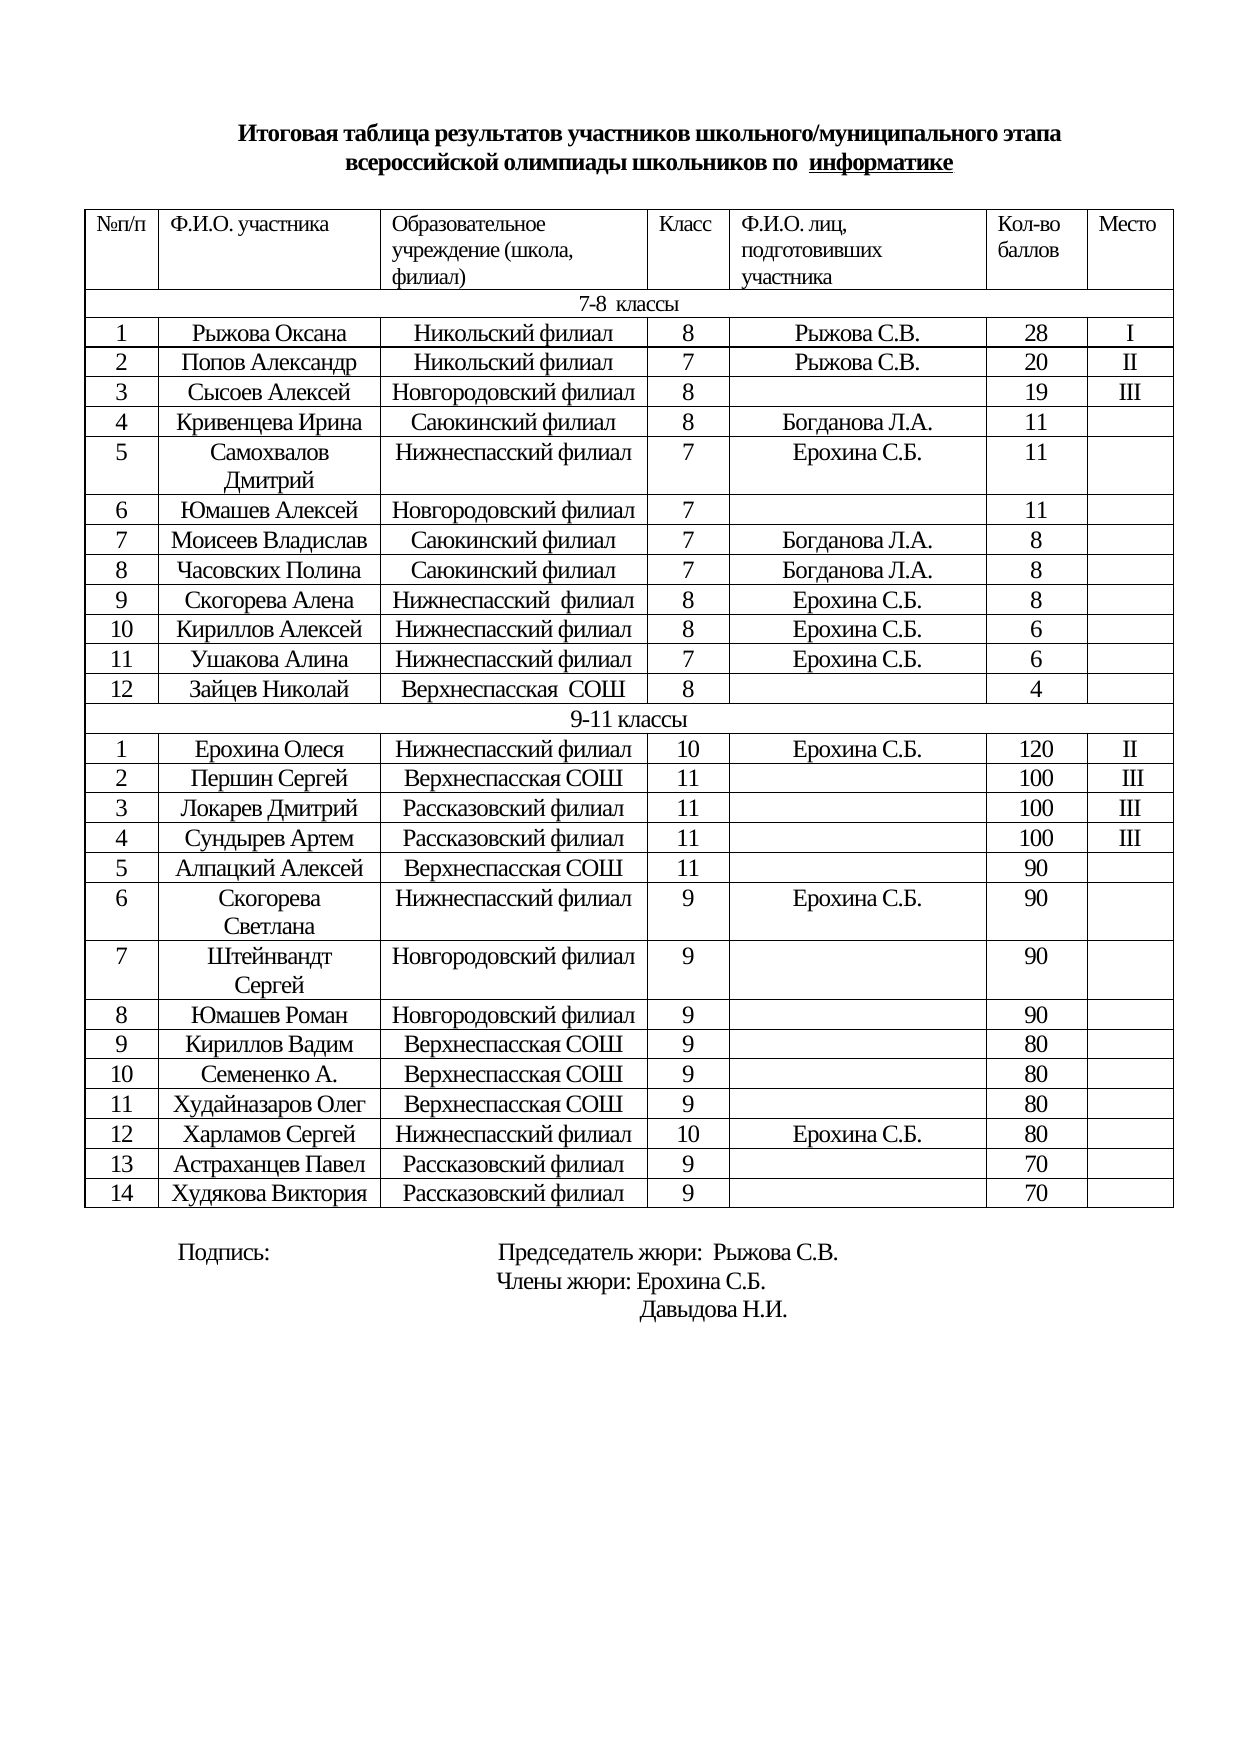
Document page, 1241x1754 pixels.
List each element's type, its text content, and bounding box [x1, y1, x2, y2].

table_cell 7 [648, 555, 729, 584]
table_cell 8 [648, 377, 729, 406]
table_cell [1088, 883, 1173, 940]
table_cell Саюкинский филиал [381, 525, 647, 554]
table_header Ф.И.О. участника [159, 210, 380, 289]
table_cell 100 [987, 823, 1087, 852]
table_cell 1 [86, 318, 158, 346]
table_cell Сундырев Артем [159, 823, 380, 852]
table_cell III [1088, 764, 1173, 792]
table_cell [1088, 674, 1173, 703]
table_cell Рассказовский филиал [381, 1149, 647, 1177]
table_cell Саюкинский филиал [381, 555, 647, 584]
table_cell [730, 674, 986, 703]
table_cell [1088, 1059, 1173, 1088]
table_cell [1088, 1089, 1173, 1118]
table_cell 4 [86, 823, 158, 852]
table_cell 7 [648, 644, 729, 673]
table_cell Ушакова Алина [159, 644, 380, 673]
table_cell [1088, 1119, 1173, 1148]
text Давыдова Н.И. [177, 1294, 1122, 1323]
table_cell Худякова Виктория [159, 1179, 380, 1207]
table_cell 11 [987, 495, 1087, 524]
table_cell Харламов Сергей [159, 1119, 380, 1148]
table_cell 12 [86, 674, 158, 703]
table_cell 70 [987, 1179, 1087, 1207]
table_cell 80 [987, 1059, 1087, 1088]
table_cell 7 [86, 941, 158, 999]
table_cell III [1088, 823, 1173, 852]
table_cell [730, 377, 986, 406]
table_cell Богданова Л.А. [730, 525, 986, 554]
table_cell Штейнвандт Сергей [159, 941, 380, 999]
table_cell Никольский филиал [381, 348, 647, 376]
table_header Кол-во баллов [987, 210, 1087, 289]
table_cell 6 [86, 883, 158, 940]
table_cell [730, 1149, 986, 1177]
table_header Ф.И.О. лиц, подготовивших участника [730, 210, 986, 289]
table_cell Нижнеспасский филиал [381, 1119, 647, 1148]
table_cell 2 [86, 348, 158, 376]
table_cell 9 [648, 1030, 729, 1058]
table_cell Ерохина С.Б. [730, 437, 986, 494]
table_cell 10 [86, 1059, 158, 1088]
table_cell [1088, 495, 1173, 524]
table_cell [1088, 585, 1173, 613]
table_cell Кривенцева Ирина [159, 407, 380, 436]
table_cell III [1088, 793, 1173, 822]
table_header Класс [648, 210, 729, 289]
table_cell Зайцев Николай [159, 674, 380, 703]
table_cell 9 [648, 1089, 729, 1118]
table_cell [1088, 615, 1173, 643]
table_cell [730, 1059, 986, 1088]
table_cell 90 [987, 1000, 1087, 1028]
table_cell 13 [86, 1149, 158, 1177]
table_cell 8 [987, 555, 1087, 584]
table_cell 120 [987, 734, 1087, 762]
table_cell 9 [86, 1030, 158, 1058]
table_cell [1088, 525, 1173, 554]
table_cell [1088, 941, 1173, 999]
table_cell 11 [987, 407, 1087, 436]
table_cell 8 [987, 585, 1087, 613]
table_cell Верхнеспасская СОШ [381, 1089, 647, 1118]
table_cell [1088, 1030, 1173, 1058]
table_cell Моисеев Владислав [159, 525, 380, 554]
table_cell [1088, 1000, 1173, 1028]
table_cell Нижнеспасский филиал [381, 883, 647, 940]
table_cell 6 [987, 644, 1087, 673]
table_cell Богданова Л.А. [730, 555, 986, 584]
text Итоговая таблица результатов участников школьного/муниципального этапа всероссийской олимпиады школьников по информатике [177, 118, 1122, 176]
table_cell 2 [86, 764, 158, 792]
table_cell 12 [86, 1119, 158, 1148]
table_cell Локарев Дмитрий [159, 793, 380, 822]
table_cell 8 [987, 525, 1087, 554]
table_cell 80 [987, 1089, 1087, 1118]
table_cell 11 [86, 644, 158, 673]
table_cell Верхнеспасская СОШ [381, 1059, 647, 1088]
table_cell Рассказовский филиал [381, 793, 647, 822]
table_cell Богданова Л.А. [730, 407, 986, 436]
table_cell 4 [86, 407, 158, 436]
table_cell 5 [86, 437, 158, 494]
table_cell 8 [648, 318, 729, 346]
table_cell 7 [648, 348, 729, 376]
table_cell 9 [648, 1179, 729, 1207]
table_cell 8 [648, 615, 729, 643]
table_cell [1088, 1179, 1173, 1207]
table_cell Рассказовский филиал [381, 823, 647, 852]
table_cell 10 [648, 734, 729, 762]
table_cell 11 [86, 1089, 158, 1118]
table_cell Першин Сергей [159, 764, 380, 792]
table_cell 80 [987, 1119, 1087, 1148]
table_cell 3 [86, 793, 158, 822]
table_cell Никольский филиал [381, 318, 647, 346]
table_cell 9 [648, 941, 729, 999]
table_cell Рыжова Оксана [159, 318, 380, 346]
table_cell 7-8 классы [86, 290, 1173, 317]
table_cell II [1088, 348, 1173, 376]
table_cell 7 [648, 437, 729, 494]
table_header Место [1088, 210, 1173, 289]
table_cell Скогорева Светлана [159, 883, 380, 940]
table_cell 90 [987, 853, 1087, 882]
table_cell Верхнеспасская СОШ [381, 1030, 647, 1058]
table_cell 11 [648, 793, 729, 822]
table_cell 9 [648, 1000, 729, 1028]
table_cell III [1088, 377, 1173, 406]
table_cell 80 [987, 1030, 1087, 1058]
table_cell Новгородовский филиал [381, 1000, 647, 1028]
table_cell Рыжова С.В. [730, 348, 986, 376]
table_cell 100 [987, 793, 1087, 822]
table_cell Нижнеспасский филиал [381, 734, 647, 762]
table_cell Новгородовский филиал [381, 495, 647, 524]
table_cell 10 [648, 1119, 729, 1148]
table_cell 100 [987, 764, 1087, 792]
table_cell 90 [987, 883, 1087, 940]
table_cell Верхнеспасская СОШ [381, 764, 647, 792]
table_cell [1088, 1149, 1173, 1177]
table_cell Ерохина С.Б. [730, 883, 986, 940]
table_cell 9 [648, 1059, 729, 1088]
table_cell 3 [86, 377, 158, 406]
table_cell [730, 1000, 986, 1028]
table_cell [730, 495, 986, 524]
table_cell Ерохина С.Б. [730, 734, 986, 762]
table_cell [730, 941, 986, 999]
table_cell 20 [987, 348, 1087, 376]
table_header №п/п [86, 210, 158, 289]
table_cell Сысоев Алексей [159, 377, 380, 406]
table_cell 9-11 классы [86, 704, 1173, 733]
table_cell 5 [86, 853, 158, 882]
table_cell 90 [987, 941, 1087, 999]
table_cell Нижнеспасский филиал [381, 644, 647, 673]
table_cell Часовских Полина [159, 555, 380, 584]
table_cell Новгородовский филиал [381, 941, 647, 999]
table_cell 9 [648, 1149, 729, 1177]
table_cell [1088, 437, 1173, 494]
table_cell 8 [648, 407, 729, 436]
table_cell 8 [648, 585, 729, 613]
table_cell 7 [648, 495, 729, 524]
table_cell Астраханцев Павел [159, 1149, 380, 1177]
table_cell 70 [987, 1149, 1087, 1177]
table_cell 8 [648, 674, 729, 703]
table_cell Ерохина С.Б. [730, 1119, 986, 1148]
table_cell Нижнеспасский филиал [381, 615, 647, 643]
table_cell 8 [86, 1000, 158, 1028]
text Подпись: Председатель жюри: Рыжова С.В. [177, 1237, 1122, 1266]
table_cell II [1088, 734, 1173, 762]
table_cell Рыжова С.В. [730, 318, 986, 346]
table_cell Самохвалов Дмитрий [159, 437, 380, 494]
table_cell Рассказовский филиал [381, 1179, 647, 1207]
table_cell Кириллов Алексей [159, 615, 380, 643]
table_cell I [1088, 318, 1173, 346]
table_cell [1088, 853, 1173, 882]
table_cell Алпацкий Алексей [159, 853, 380, 882]
table_cell [730, 1030, 986, 1058]
table_cell Скогорева Алена [159, 585, 380, 613]
table_cell Верхнеспасская СОШ [381, 853, 647, 882]
table_cell 6 [86, 495, 158, 524]
table_cell 7 [86, 525, 158, 554]
table_cell Новгородовский филиал [381, 377, 647, 406]
table_cell Ерохина С.Б. [730, 644, 986, 673]
table_cell Ерохина С.Б. [730, 585, 986, 613]
table_cell 7 [648, 525, 729, 554]
table_cell Верхнеспасская СОШ [381, 674, 647, 703]
table_cell 11 [987, 437, 1087, 494]
table_cell [730, 853, 986, 882]
table_cell Саюкинский филиал [381, 407, 647, 436]
table_cell Семененко А. [159, 1059, 380, 1088]
table_cell 19 [987, 377, 1087, 406]
table_cell Нижнеспасский филиал [381, 585, 647, 613]
table_cell 11 [648, 823, 729, 852]
table_cell [730, 1089, 986, 1118]
table_cell 14 [86, 1179, 158, 1207]
table_cell Худайназаров Олег [159, 1089, 380, 1118]
table_cell 6 [987, 615, 1087, 643]
table_cell Ерохина Олеся [159, 734, 380, 762]
table_cell 10 [86, 615, 158, 643]
table_cell [1088, 407, 1173, 436]
text Члены жюри: Ерохина С.Б. [177, 1266, 1122, 1294]
table_cell 11 [648, 853, 729, 882]
table_cell 8 [86, 555, 158, 584]
table_cell [730, 764, 986, 792]
table_cell Юмашев Алексей [159, 495, 380, 524]
table_header Образовательное учреждение (школа, филиал) [381, 210, 647, 289]
table_cell 9 [86, 585, 158, 613]
table_cell 9 [648, 883, 729, 940]
table_cell [1088, 555, 1173, 584]
table_cell [730, 1179, 986, 1207]
table_cell Юмашев Роман [159, 1000, 380, 1028]
table_cell 4 [987, 674, 1087, 703]
table_cell Попов Александр [159, 348, 380, 376]
table_cell 11 [648, 764, 729, 792]
table_cell [730, 793, 986, 822]
table_cell [1088, 644, 1173, 673]
table_cell Нижнеспасский филиал [381, 437, 647, 494]
table_cell Ерохина С.Б. [730, 615, 986, 643]
table_cell 1 [86, 734, 158, 762]
table_cell [730, 823, 986, 852]
table_cell 28 [987, 318, 1087, 346]
table_cell Кириллов Вадим [159, 1030, 380, 1058]
